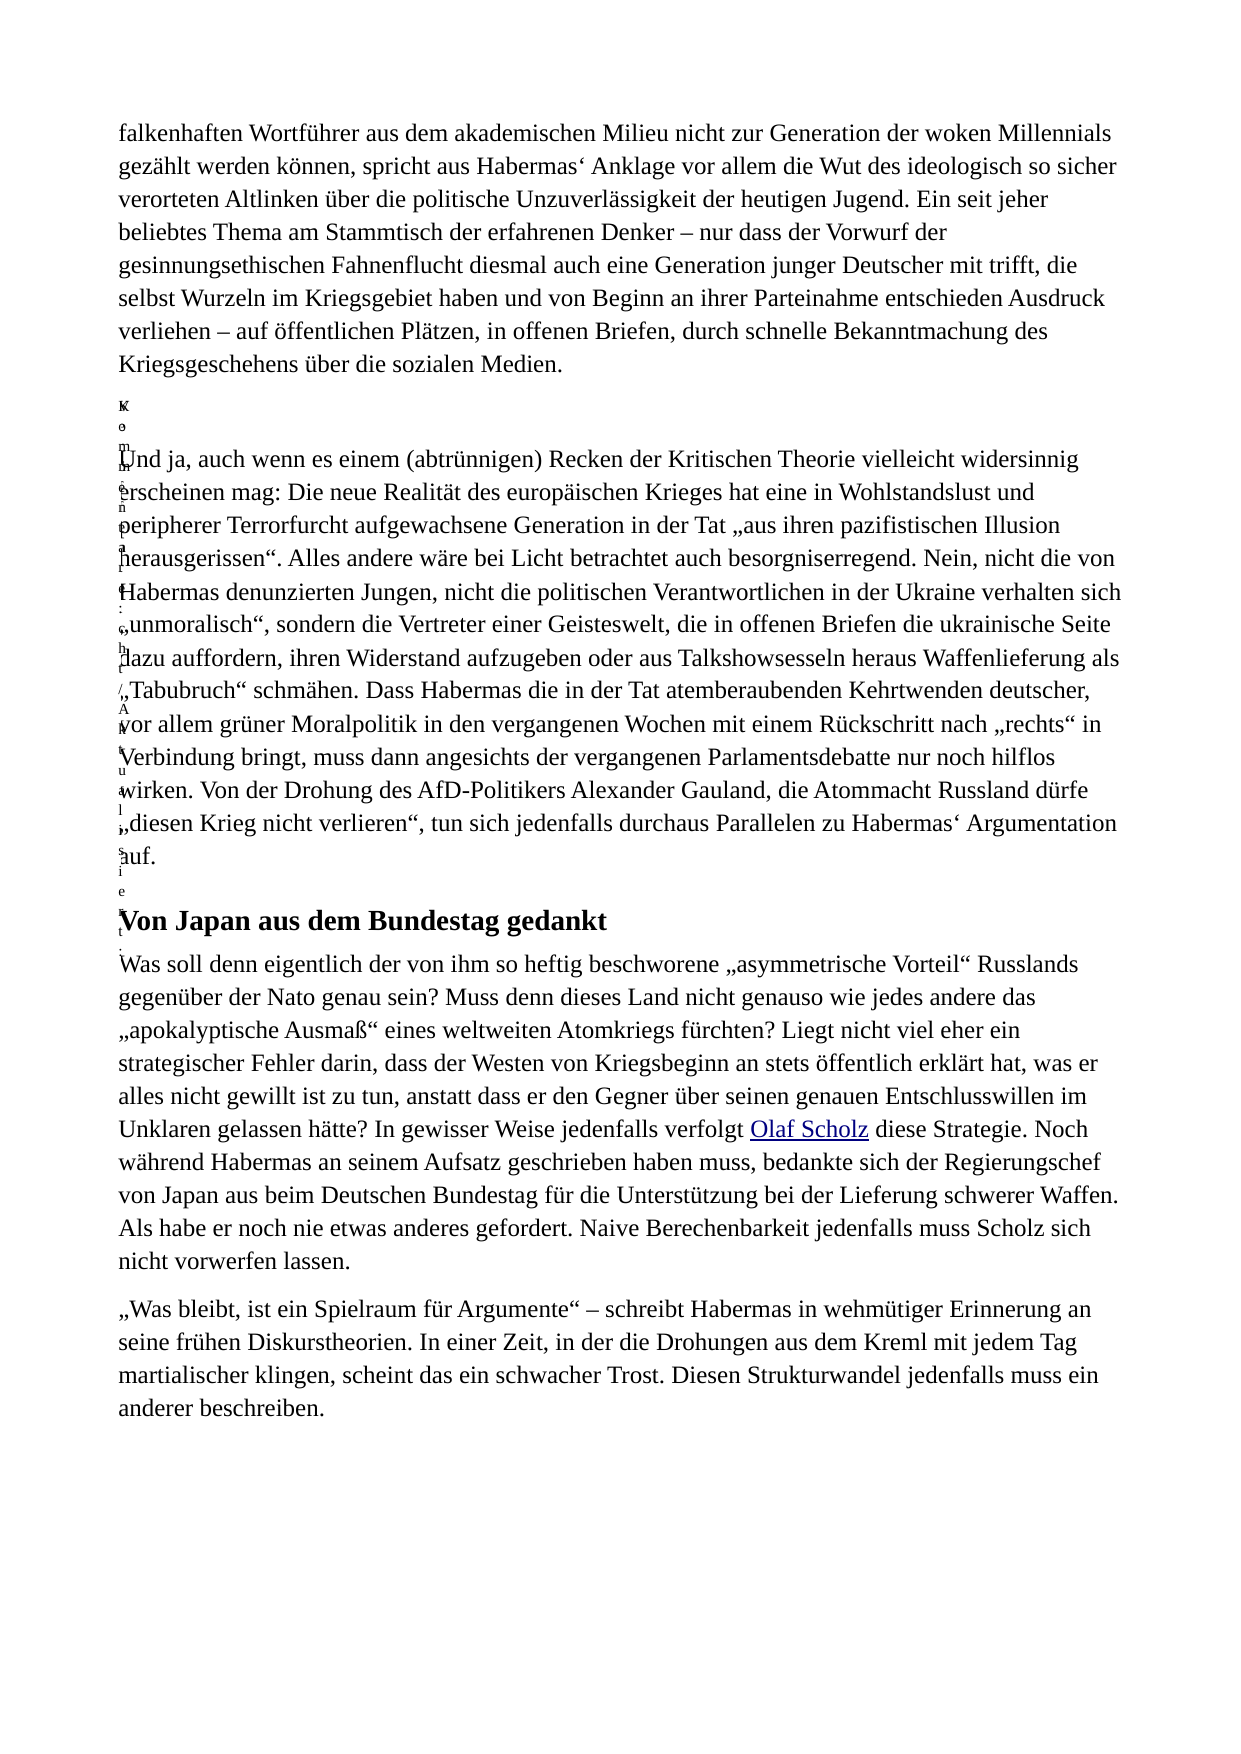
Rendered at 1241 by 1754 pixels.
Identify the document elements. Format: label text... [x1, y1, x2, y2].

subtitle Von Japan aus dem Bundestag gedankt [121, 903, 1122, 936]
text „Was bleibt, ist ein Spielraum für Argumente“ – schreibt Habermas in wehmütiger Erinnerung an seine frühen Diskurstheorien. In einer Zeit, in der die Drohungen aus dem Kreml mit jedem Tag martialischer klingen, scheint das ein schwacher Trost. Diesen Strukturwandel jedenfalls muss ein anderer beschreiben. [118, 1294, 1122, 1422]
text Was soll denn eigentlich der von ihm so heftig beschworene „asymmetrische Vorteil“ Russlands gegenüber der Nato genau sein? Muss denn dieses Land nicht genauso wie jedes andere das „apokalyptische Ausmaß“ eines weltweiten Atomkriegs fürchten? Liegt nicht viel eher ein strategischer Fehler darin, dass der Westen von Kriegsbeginn an stets öffentlich erklärt hat, was er alles nicht gewillt ist zu tun, anstatt dass er den Gegner über seinen genauen Entschlusswillen im Unklaren gelassen hätte? In gewisser Weise jedenfalls verfolgt Olaf Scholz diese Strategie. Noch während Habermas an seinem Aufsatz geschrieben haben muss, bedankte sich der Regierungschef von Japan aus beim Deutschen Bundestag für die Unterstützung bei der Lieferung schwerer Waffen. Als habe er noch nie etwas anderes gefordert. Naive Berechenbarkeit jedenfalls muss Scholz sich nicht vorwerfen lassen. [118, 949, 1122, 1275]
text falkenhaften Wortführer aus dem akademischen Milieu nicht zur Generation der woken Millennials gezählt werden können, spricht aus Habermas‘ Anklage vor allem die Wut des ideologisch so sicher verorteten Altlinken über die politische Unzuverlässigkeit der heutigen Jugend. Ein seit jeher beliebtes Thema am Stammtisch der erfahrenen Denker – nur dass der Vorwurf der gesinnungsethischen Fahnenflucht diesmal auch eine Generation junger Deutscher mit trifft, die selbst Wurzeln im Kriegsgebiet haben und von Beginn an ihrer Parteinahme entschieden Ausdruck verliehen – auf öffentlichen Plätzen, in offenen Briefen, durch schnelle Bekanntmachung des Kriegsgeschehens über die sozialen Medien. [118, 118, 1122, 378]
text Und ja, auch wenn es einem (abtrünnigen) Recken der Kritischen Theorie vielleicht widersinnig erscheinen mag: Die neue Realität des europäischen Krieges hat eine in Wohlstandslust und peripherer Terrorfurcht aufgewachsene Generation in der Tat „aus ihren pazifistischen Illusion herausgerissen“. Alles andere wäre bei Licht betrachtet auch besorgniserregend. Nein, nicht die von Habermas denunzierten Jungen, nicht die politischen Verantwortlichen in der Ukraine verhalten sich „unmoralisch“, sondern die Vertreter einer Geisteswelt, die in offenen Briefen die ukrainische Seite dazu auffordern, ihren Widerstand aufzugeben oder aus Talkshowsesseln heraus Waffenlieferung als „Tabubruch“ schmähen. Dass Habermas die in der Tat atemberaubenden Kehrtwenden deutscher, vor allem grüner Moralpolitik in den vergangenen Wochen mit einem Rückschritt nach „rechts“ in Verbindung bringt, muss dann angesichts der vergangenen Parlamentsdebatte nur noch hilflos wirken. Von der Drohung des AfD-Politikers Alexander Gauland, die Atommacht Russland dürfe „diesen Krieg nicht verlieren“, tun sich jedenfalls durchaus Parallelen zu Habermas‘ Argumentation auf. [121, 444, 1122, 869]
